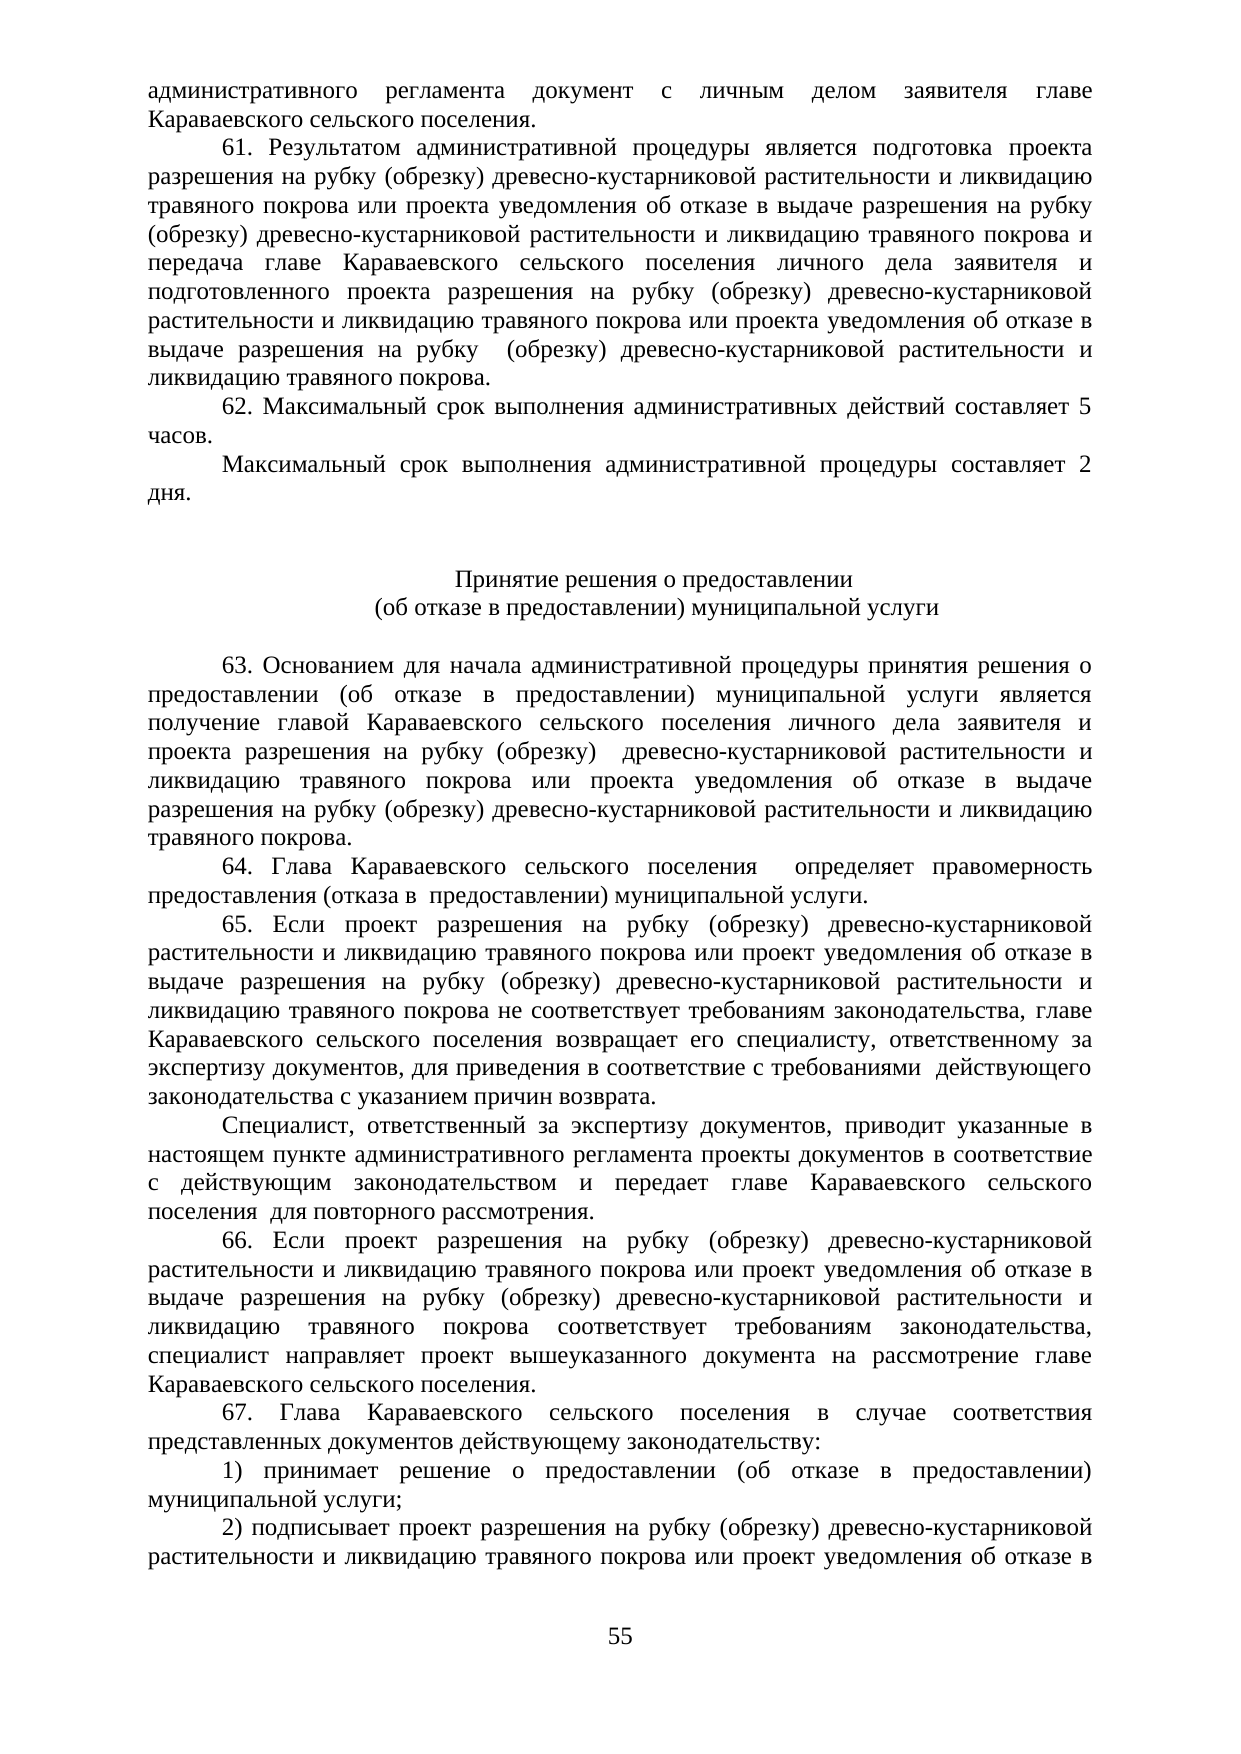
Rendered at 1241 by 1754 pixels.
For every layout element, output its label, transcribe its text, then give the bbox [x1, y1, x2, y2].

text 65. Если проект разрешения на рубку (обрезку) древесно-кустарниковой растительности и ликвидацию травяного покрова или проект уведомления об отказе в выдаче разрешения на рубку (обрезку) древесно-кустарниковой растительности и ликвидацию травяного покрова не соответствует требованиям законодательства, главе Караваевского сельского поселения возвращает его специалисту, ответственному за экспертизу документов, для приведения в соответствие с требованиями действующего законодательства с указанием причин возврата. [148, 909, 1092, 1110]
text 63. Основанием для начала административной процедуры принятия решения о предоставлении (об отказе в предоставлении) муниципальной услуги является получение главой Караваевского сельского поселения личного дела заявителя и проекта разрешения на рубку (обрезку) древесно-кустарниковой растительности и ликвидацию травяного покрова или проекта уведомления об отказе в выдаче разрешения на рубку (обрезку) древесно-кустарниковой растительности и ликвидацию травяного покрова. [148, 650, 1092, 851]
text (об отказе в предоставлении) муниципальной услуги [148, 592, 1092, 621]
text 61. Результатом административной процедуры является подготовка проекта разрешения на рубку (обрезку) древесно-кустарниковой растительности и ликвидацию травяного покрова или проекта уведомления об отказе в выдаче разрешения на рубку (обрезку) древесно-кустарниковой растительности и ликвидацию травяного покрова и передача главе Караваевского сельского поселения личного дела заявителя и подготовленного проекта разрешения на рубку (обрезку) древесно-кустарниковой растительности и ликвидацию травяного покрова или проекта уведомления об отказе в выдаче разрешения на рубку (обрезку) древесно-кустарниковой растительности и ликвидацию травяного покрова. [148, 132, 1092, 391]
text 2) подписывает проект разрешения на рубку (обрезку) древесно-кустарниковой растительности и ликвидацию травяного покрова или проект уведомления об отказе в [148, 1512, 1092, 1570]
text 67. Глава Караваевского сельского поселения в случае соответствия представленных документов действующему законодательству: [148, 1397, 1092, 1455]
text 64. Глава Караваевского сельского поселения определяет правомерность предоставления (отказа в предоставлении) муниципальной услуги. [148, 851, 1092, 909]
text Принятие решения о предоставлении [148, 564, 1092, 592]
text административного регламента документ с личным делом заявителя главе Караваевского сельского поселения. [148, 75, 1092, 132]
text 66. Если проект разрешения на рубку (обрезку) древесно-кустарниковой растительности и ликвидацию травяного покрова или проект уведомления об отказе в выдаче разрешения на рубку (обрезку) древесно-кустарниковой растительности и ликвидацию травяного покрова соответствует требованиям законодательства, специалист направляет проект вышеуказанного документа на рассмотрение главе Караваевского сельского поселения. [148, 1225, 1092, 1397]
text 1) принимает решение о предоставлении (об отказе в предоставлении) муниципальной услуги; [148, 1455, 1092, 1512]
text Специалист, ответственный за экспертизу документов, приводит указанные в настоящем пункте административного регламента проекты документов в соответствие с действующим законодательством и передает главе Караваевского сельского поселения для повторного рассмотрения. [148, 1110, 1092, 1225]
text 62. Максимальный срок выполнения административных действий составляет 5 часов. [148, 391, 1092, 449]
text Максимальный срок выполнения административной процедуры составляет 2 дня. [148, 449, 1092, 506]
